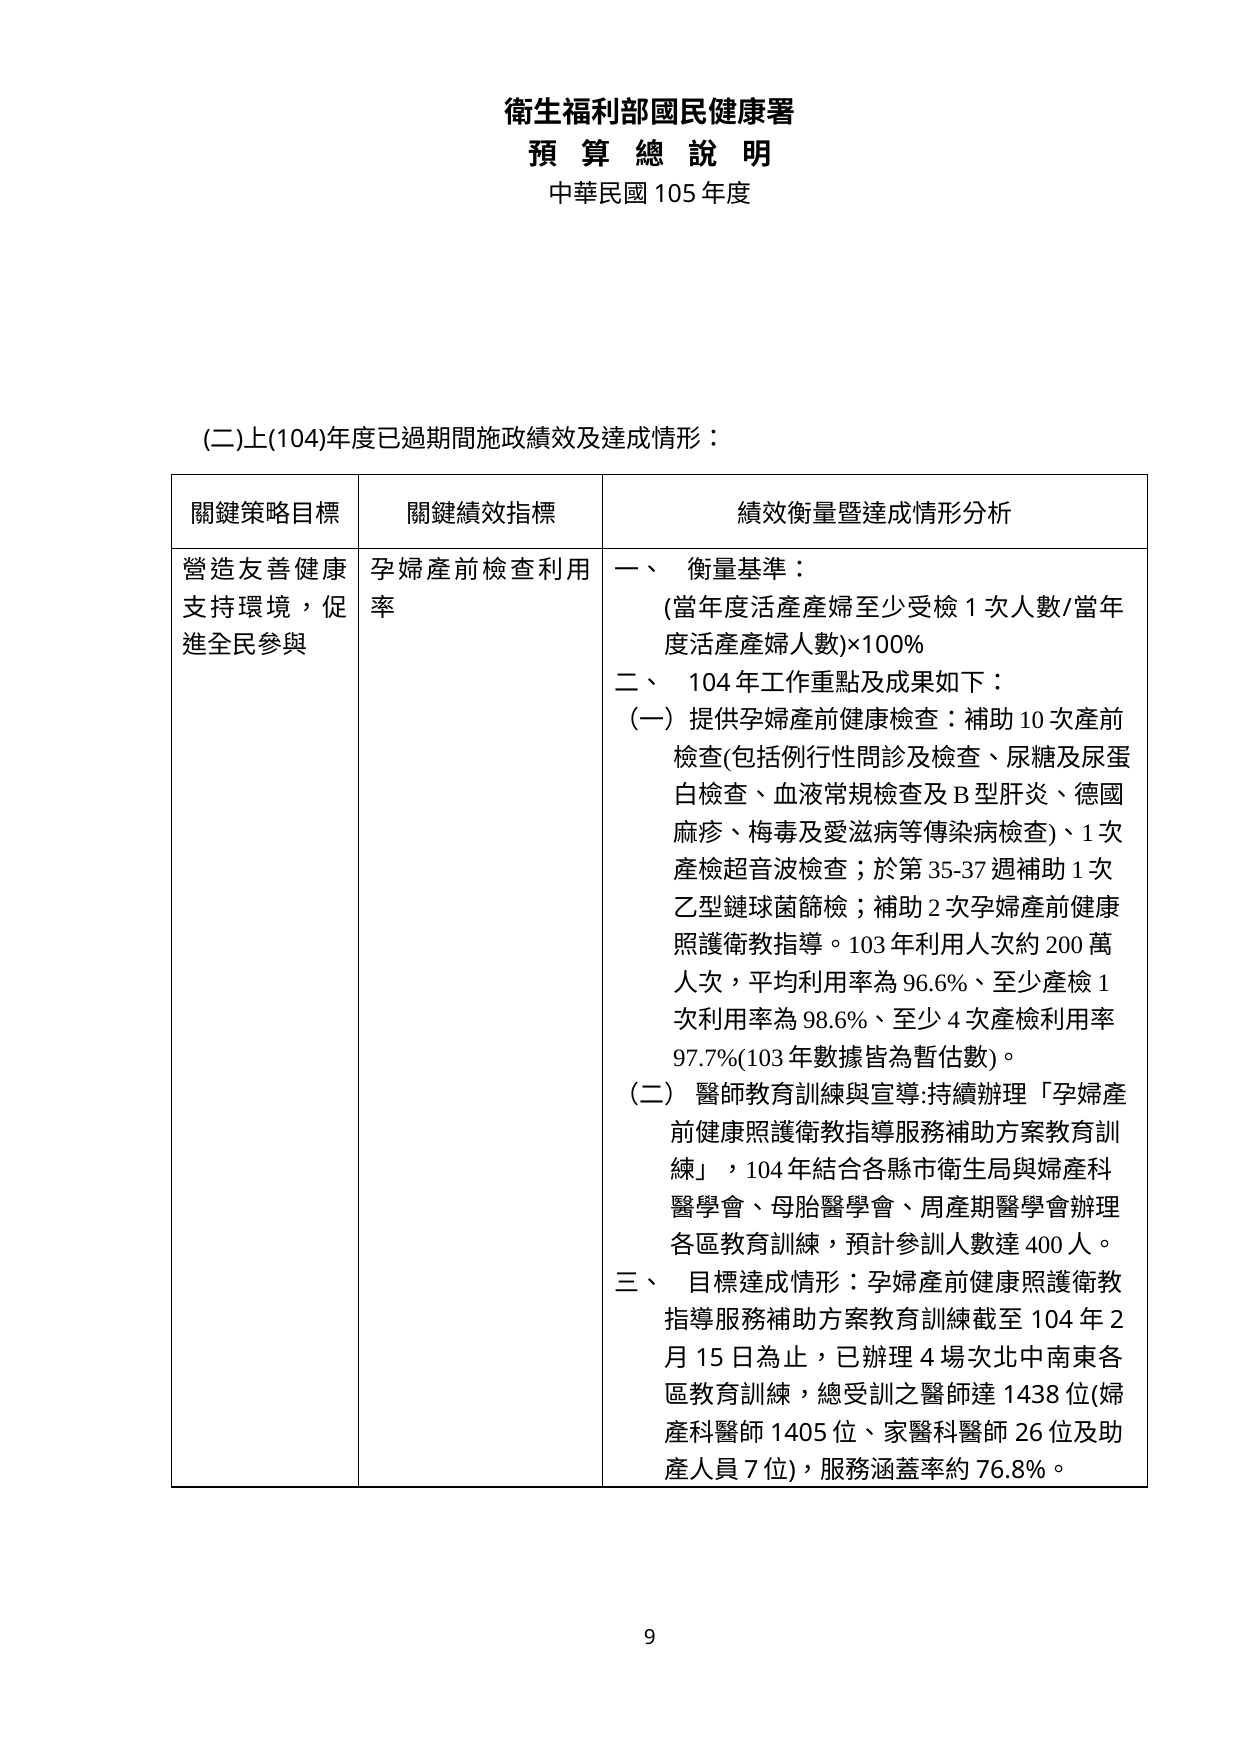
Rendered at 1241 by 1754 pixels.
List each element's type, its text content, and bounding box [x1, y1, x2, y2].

table_header 關鍵策略目標 [172, 475, 358, 548]
table_cell 衡量基準： (當年度活產產婦至少受檢1次人數/當年度活產產婦人數)×100% 104年工作重點及成果如下： （一）提供孕婦產前健康檢查：補助10次產前檢查(包括例行性問診及檢查、尿糖及尿蛋白檢查、血液常規檢查及B型肝炎、德國麻疹、梅毒及愛滋病等傳染病檢查)、1次產檢超音波檢查；於第35-37週補助1次乙型鏈球菌篩檢；補助2次孕婦產前健康照護衛教指導。103年利用人次約200萬人次，平均利用率為96.6%、至少產檢1次利用率為98.6%、至少4次產檢利用率97.7%(103年數據皆為暫估數)。 （二） 醫師教育訓練與宣導:持續辦理「孕婦產 前健康照護衛教指導服務補助方案教育訓 練」，104年結合各縣市衛生局與婦產科 醫學會、母胎醫學會、周產期醫學會辦理 各區教育訓練，預計參訓人數達400人。 目標達成情形：孕婦產前健康照護衛教指導服務補助方案教育訓練截至104年2月15日為止，已辦理4場次北中南東各區教育訓練，總受訓之醫師達1438位(婦產科醫師1405位、家醫科醫師26位及助產人員7位)，服務涵蓋率約76.8%。 [603, 549, 1147, 1486]
table_header 關鍵績效指標 [359, 475, 602, 548]
table_header 績效衡量暨達成情形分析 [603, 475, 1147, 548]
table_cell 孕婦產前檢查利用率 [359, 549, 602, 1486]
text (二)上(104)年度已過期間施政績效及達成情形： [203, 417, 1128, 455]
table_cell 營造友善健康支持環境，促進全民參與 [172, 549, 358, 1486]
